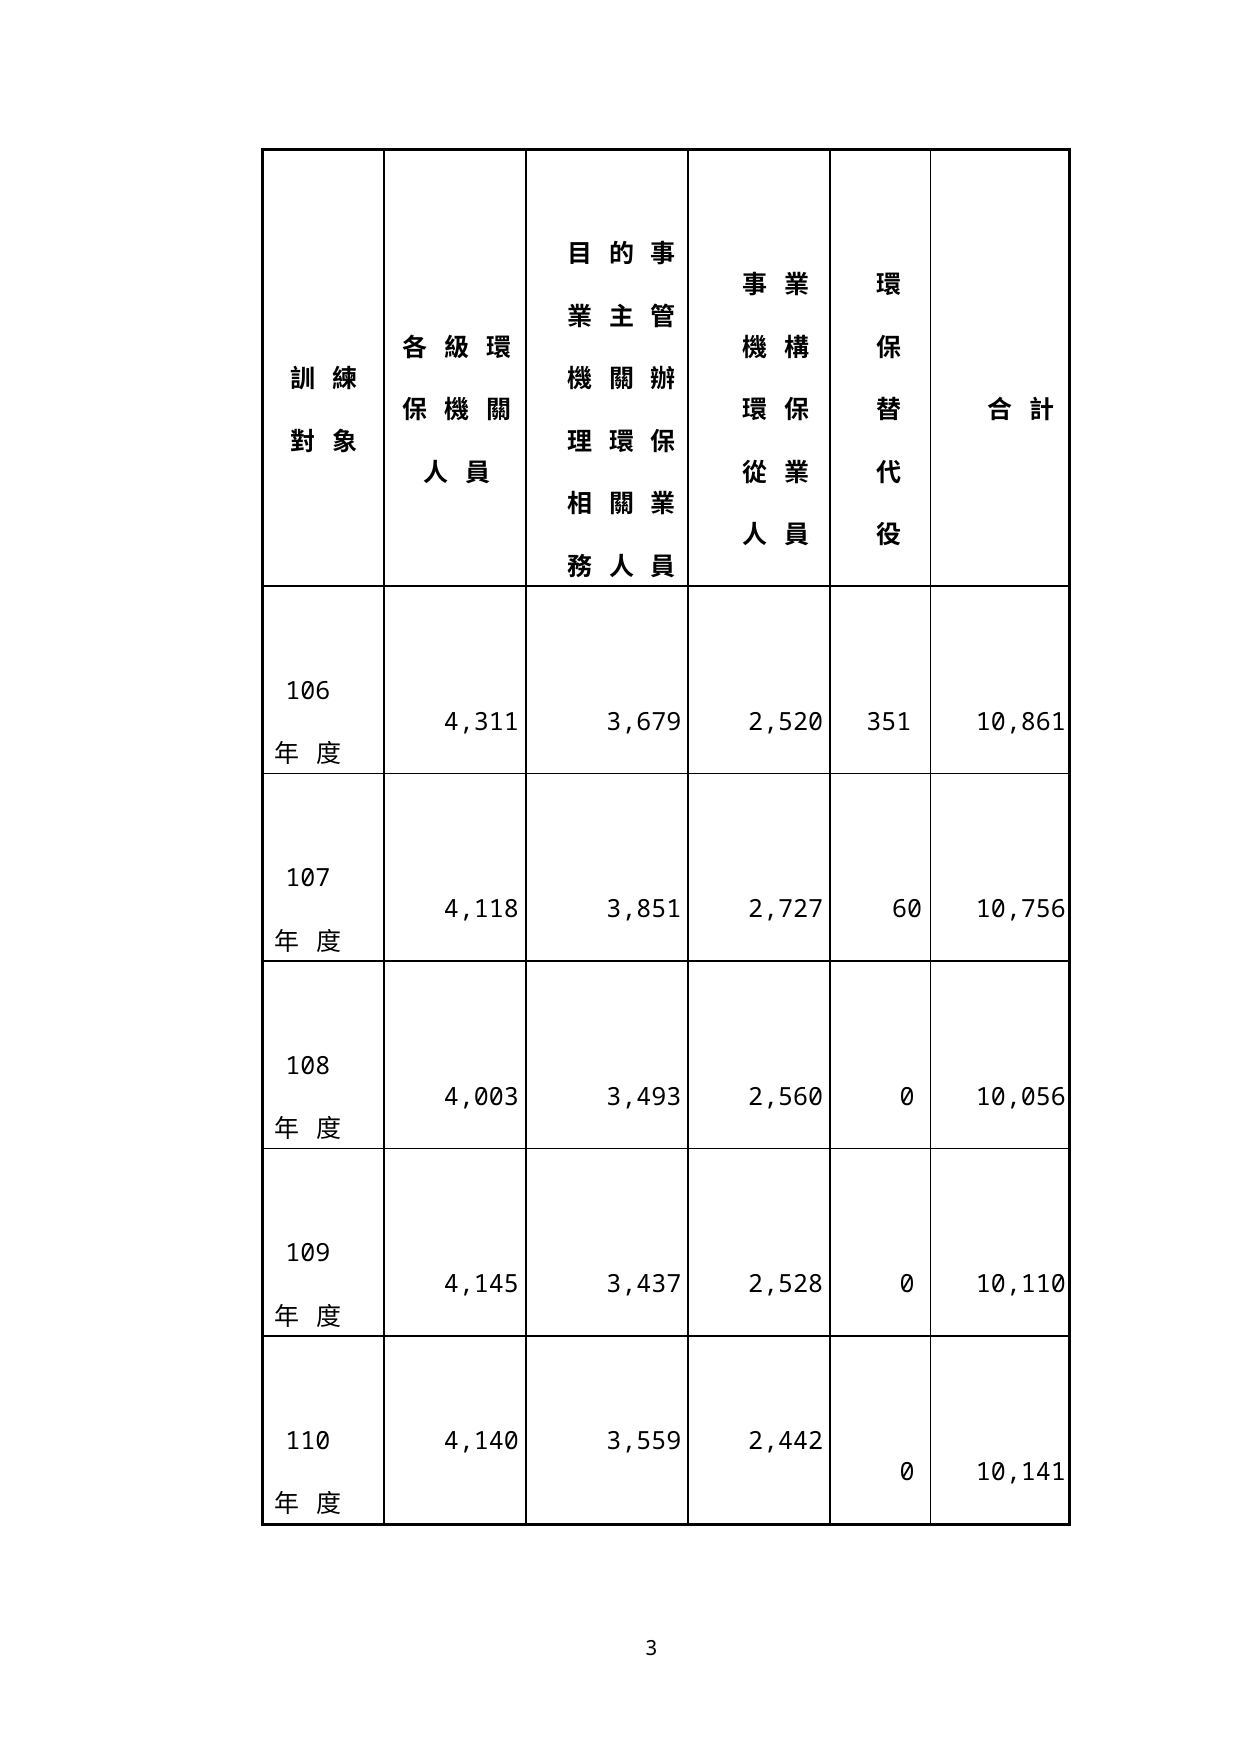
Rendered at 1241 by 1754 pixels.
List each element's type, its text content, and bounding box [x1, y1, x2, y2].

table_cell 109年度 [264, 1149, 383, 1335]
table_cell 3,679 [527, 587, 687, 773]
table_cell 108年度 [264, 962, 383, 1148]
table_cell 2,442 [689, 1337, 829, 1523]
table_cell 4,145 [385, 1149, 525, 1335]
table_cell 3,851 [527, 774, 687, 960]
table_cell 351 [831, 587, 930, 773]
table_cell 10,756 [931, 774, 1068, 960]
table_cell 4,118 [385, 774, 525, 960]
table_cell 0 [831, 962, 930, 1148]
table_cell 2,520 [689, 587, 829, 773]
table_header 訓練對象 [264, 151, 383, 585]
table_cell 4,003 [385, 962, 525, 1148]
table_cell 10,861 [931, 587, 1068, 773]
table_cell 4,140 [385, 1337, 525, 1523]
table_cell 110年度 [264, 1337, 383, 1523]
table_cell 10,056 [931, 962, 1068, 1148]
table_cell 60 [831, 774, 930, 960]
table_cell 2,560 [689, 962, 829, 1148]
table_cell 10,110 [931, 1149, 1068, 1335]
table_cell 0 [831, 1149, 930, 1335]
table_cell 3,437 [527, 1149, 687, 1335]
table_cell 3,559 [527, 1337, 687, 1523]
table_cell 10,141 [931, 1337, 1068, 1523]
table_cell 2,528 [689, 1149, 829, 1335]
table_header 環保替代役 [831, 151, 930, 585]
table_cell 0 [831, 1337, 930, 1523]
table_cell 3,493 [527, 962, 687, 1148]
table_cell 107年度 [264, 774, 383, 960]
table_cell 4,311 [385, 587, 525, 773]
table_header 目的事業主管機關辦理環保相關業務人員 [527, 151, 687, 585]
table_header 各級環保機關人員 [385, 151, 525, 585]
table_cell 106年度 [264, 587, 383, 773]
table_header 合計 [931, 151, 1068, 585]
table_header 事業機構環保從業人員 [689, 151, 829, 585]
table_cell 2,727 [689, 774, 829, 960]
